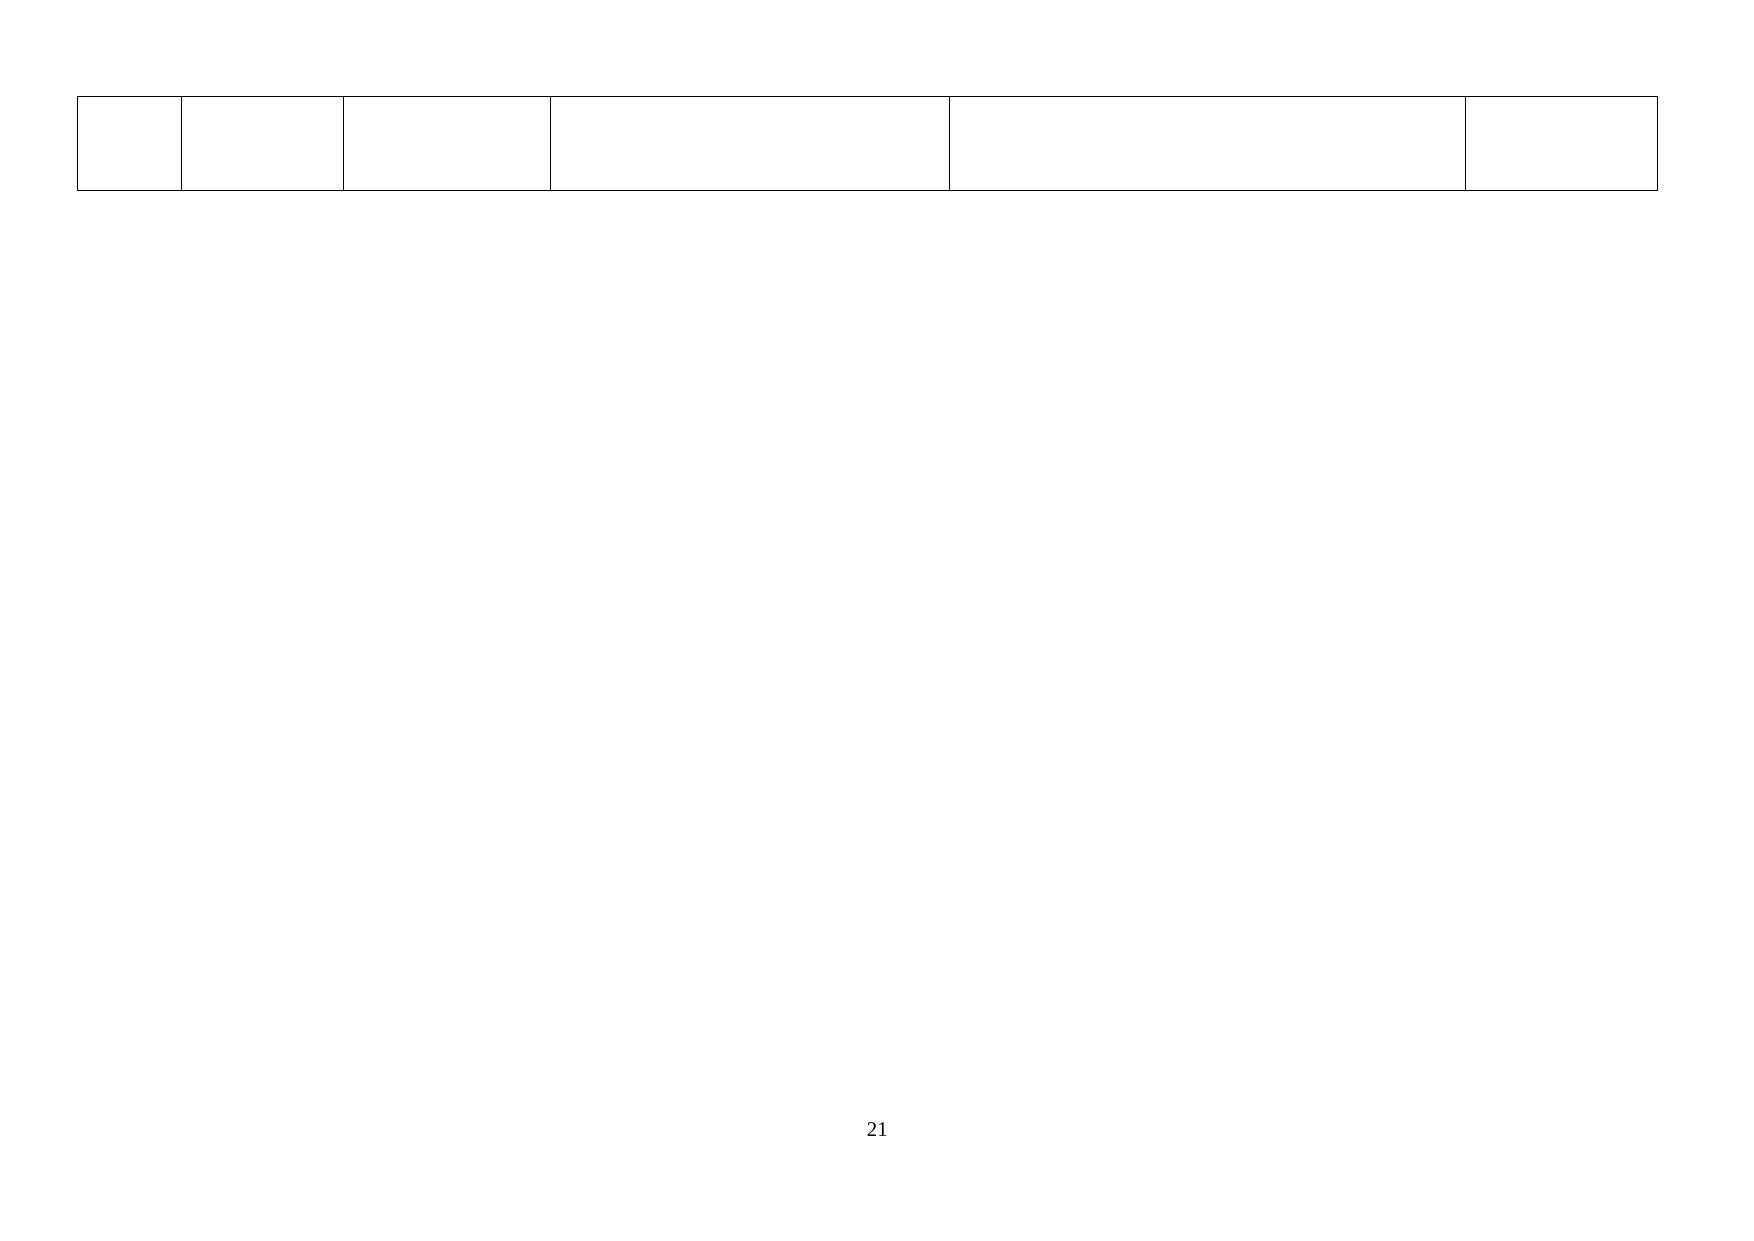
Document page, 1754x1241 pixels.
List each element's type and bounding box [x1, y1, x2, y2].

table_cell [182, 97, 343, 190]
table_cell [551, 97, 949, 190]
table_cell [344, 97, 550, 190]
table_cell [950, 97, 1465, 190]
table_cell [78, 97, 181, 190]
table_cell [1466, 97, 1657, 190]
